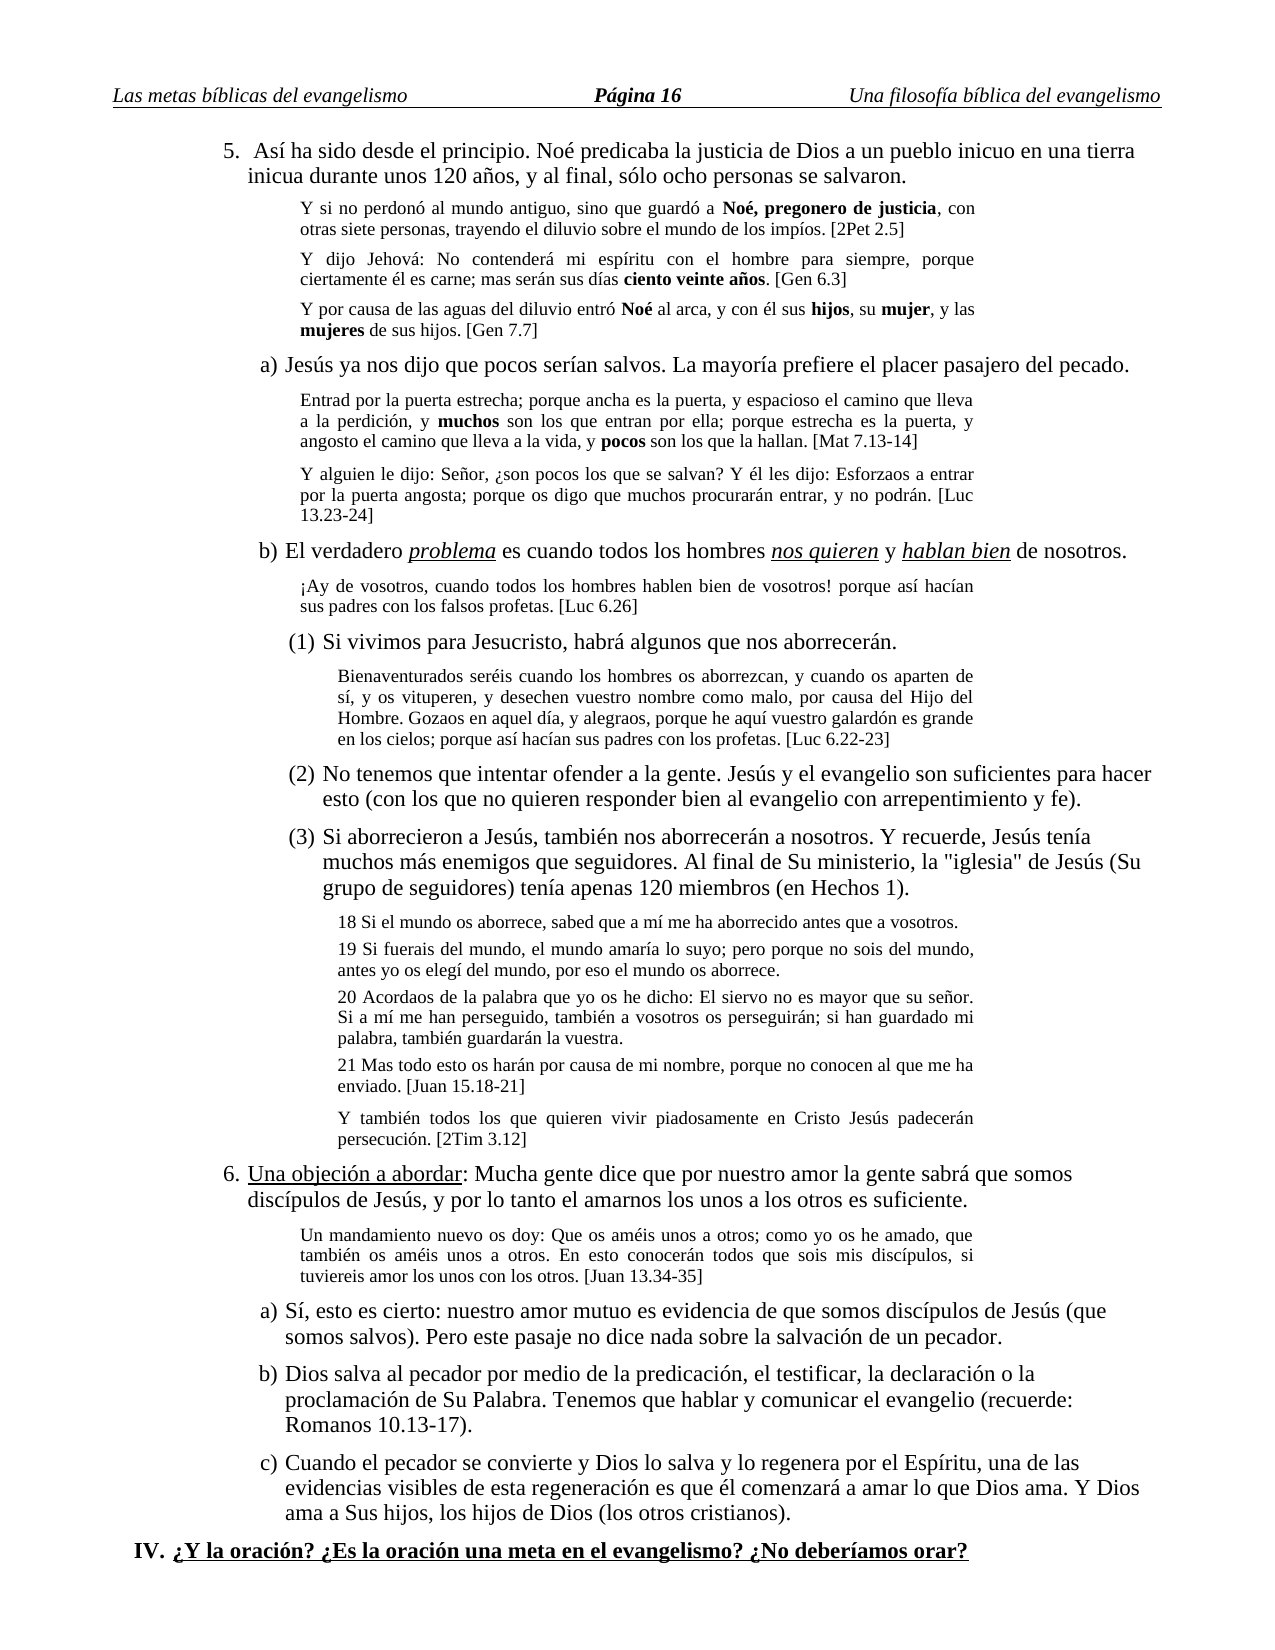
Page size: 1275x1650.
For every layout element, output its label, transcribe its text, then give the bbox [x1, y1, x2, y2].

text 18 Si el mundo os aborrece, sabed que a mí me ha aborrecido antes que a vosotros. [337, 912, 975, 933]
list Así ha sido desde el principio. Noé predicaba la justicia de Dios a un pueblo inicuo en una tierra inicua durante unos 120 años, y al final, sólo ocho personas se salvaron. [187, 138, 1162, 189]
list ¿Y la oración? ¿Es la oración una meta en el evangelismo? ¿No deberíamos orar? [112, 1538, 1162, 1563]
list Cuando el pecador se convierte y Dios lo salva y lo regenera por el Espíritu, una de las evidencias visibles de esta regeneración es que él comenzará a amar lo que Dios ama. Y Dios ama a Sus hijos, los hijos de Dios (los otros cristianos). [225, 1449, 1162, 1526]
text Y por causa de las aguas del diluvio entró Noé al arca, y con él sus hijos, su mujer, y las mujeres de sus hijos. [Gen 7.7] [300, 299, 975, 340]
list Dios salva al pecador por medio de la predicación, el testificar, la declaración o la proclamación de Su Palabra. Tenemos que hablar y comunicar el evangelio (recuerde: Romanos 10.13-17). [225, 1361, 1162, 1437]
list Una objeción a abordar: Mucha gente dice que por nuestro amor la gente sabrá que somos discípulos de Jesús, y por lo tanto el amarnos los unos a los otros es suficiente. [187, 1161, 1162, 1212]
text Un mandamiento nuevo os doy: Que os améis unos a otros; como yo os he amado, que también os améis unos a otros. En esto conocerán todos que sois mis discípulos, si tuviereis amor los unos con los otros. [Juan 13.34-35] [300, 1224, 975, 1286]
text Y dijo Jehová: No contenderá mi espíritu con el hombre para siempre, porque ciertamente él es carne; mas serán sus días ciento veinte años. [Gen 6.3] [300, 248, 975, 290]
text Bienaventurados seréis cuando los hombres os aborrezcan, y cuando os aparten de sí, y os vituperen, y desechen vuestro nombre como malo, por causa del Hijo del Hombre. Gozaos en aquel día, y alegraos, porque he aquí vuestro galardón es grande en los cielos; porque así hacían sus padres con los profetas. [Luc 6.22-23] [337, 666, 975, 749]
list No tenemos que intentar ofender a la gente. Jesús y el evangelio son suficientes para hacer esto (con los que no quieren responder bien al evangelio con arrepentimiento y fe). [262, 761, 1162, 812]
text 19 Si fuerais del mundo, el mundo amaría lo suyo; pero porque no sois del mundo, antes yo os elegí del mundo, por eso el mundo os aborrece. [337, 939, 975, 980]
list Si vivimos para Jesucristo, habrá algunos que nos aborrecerán. [262, 629, 1162, 654]
list Si aborrecieron a Jesús, también nos aborrecerán a nosotros. Y recuerde, Jesús tenía muchos más enemigos que seguidores. Al final de Su ministerio, la "iglesia" de Jesús (Su grupo de seguidores) tenía apenas 120 miembros (en Hechos 1). [262, 824, 1162, 900]
text Entrad por la puerta estrecha; porque ancha es la puerta, y espacioso el camino que lleva a la perdición, y muchos son los que entran por ella; porque estrecha es la puerta, y angosto el camino que lleva a la vida, y pocos son los que la hallan. [Mat 7.13-14] [300, 389, 975, 452]
text Y también todos los que quieren vivir piadosamente en Cristo Jesús padecerán persecución. [2Tim 3.12] [337, 1108, 975, 1149]
text 20 Acordaos de la palabra que yo os he dicho: El siervo no es mayor que su señor. Si a mí me han perseguido, también a vosotros os perseguirán; si han guardado mi palabra, también guardarán la vuestra. [337, 986, 975, 1048]
text Y alguien le dijo: Señor, ¿son pocos los que se salvan? Y él les dijo: Esforzaos a entrar por la puerta angosta; porque os digo que muchos procurarán entrar, y no podrán. [Luc 13.23-24] [300, 464, 975, 526]
text 21 Mas todo esto os harán por causa de mi nombre, porque no conocen al que me ha enviado. [Juan 15.18-21] [337, 1054, 975, 1096]
text ¡Ay de vosotros, cuando todos los hombres hablen bien de vosotros! porque así hacían sus padres con los falsos profetas. [Luc 6.26] [300, 575, 975, 617]
list Sí, esto es cierto: nuestro amor mutuo es evidencia de que somos discípulos de Jesús (que somos salvos). Pero este pasaje no dice nada sobre la salvación de un pecador. [225, 1298, 1162, 1349]
list El verdadero problema es cuando todos los hombres nos quieren y hablan bien de nosotros. [225, 538, 1162, 563]
text Y si no perdonó al mundo antiguo, sino que guardó a Noé, pregonero de justicia, con otras siete personas, trayendo el diluvio sobre el mundo de los impíos. [2Pet 2.5] [300, 198, 975, 239]
list Jesús ya nos dijo que pocos serían salvos. La mayoría prefiere el placer pasajero del pecado. [225, 352, 1162, 378]
